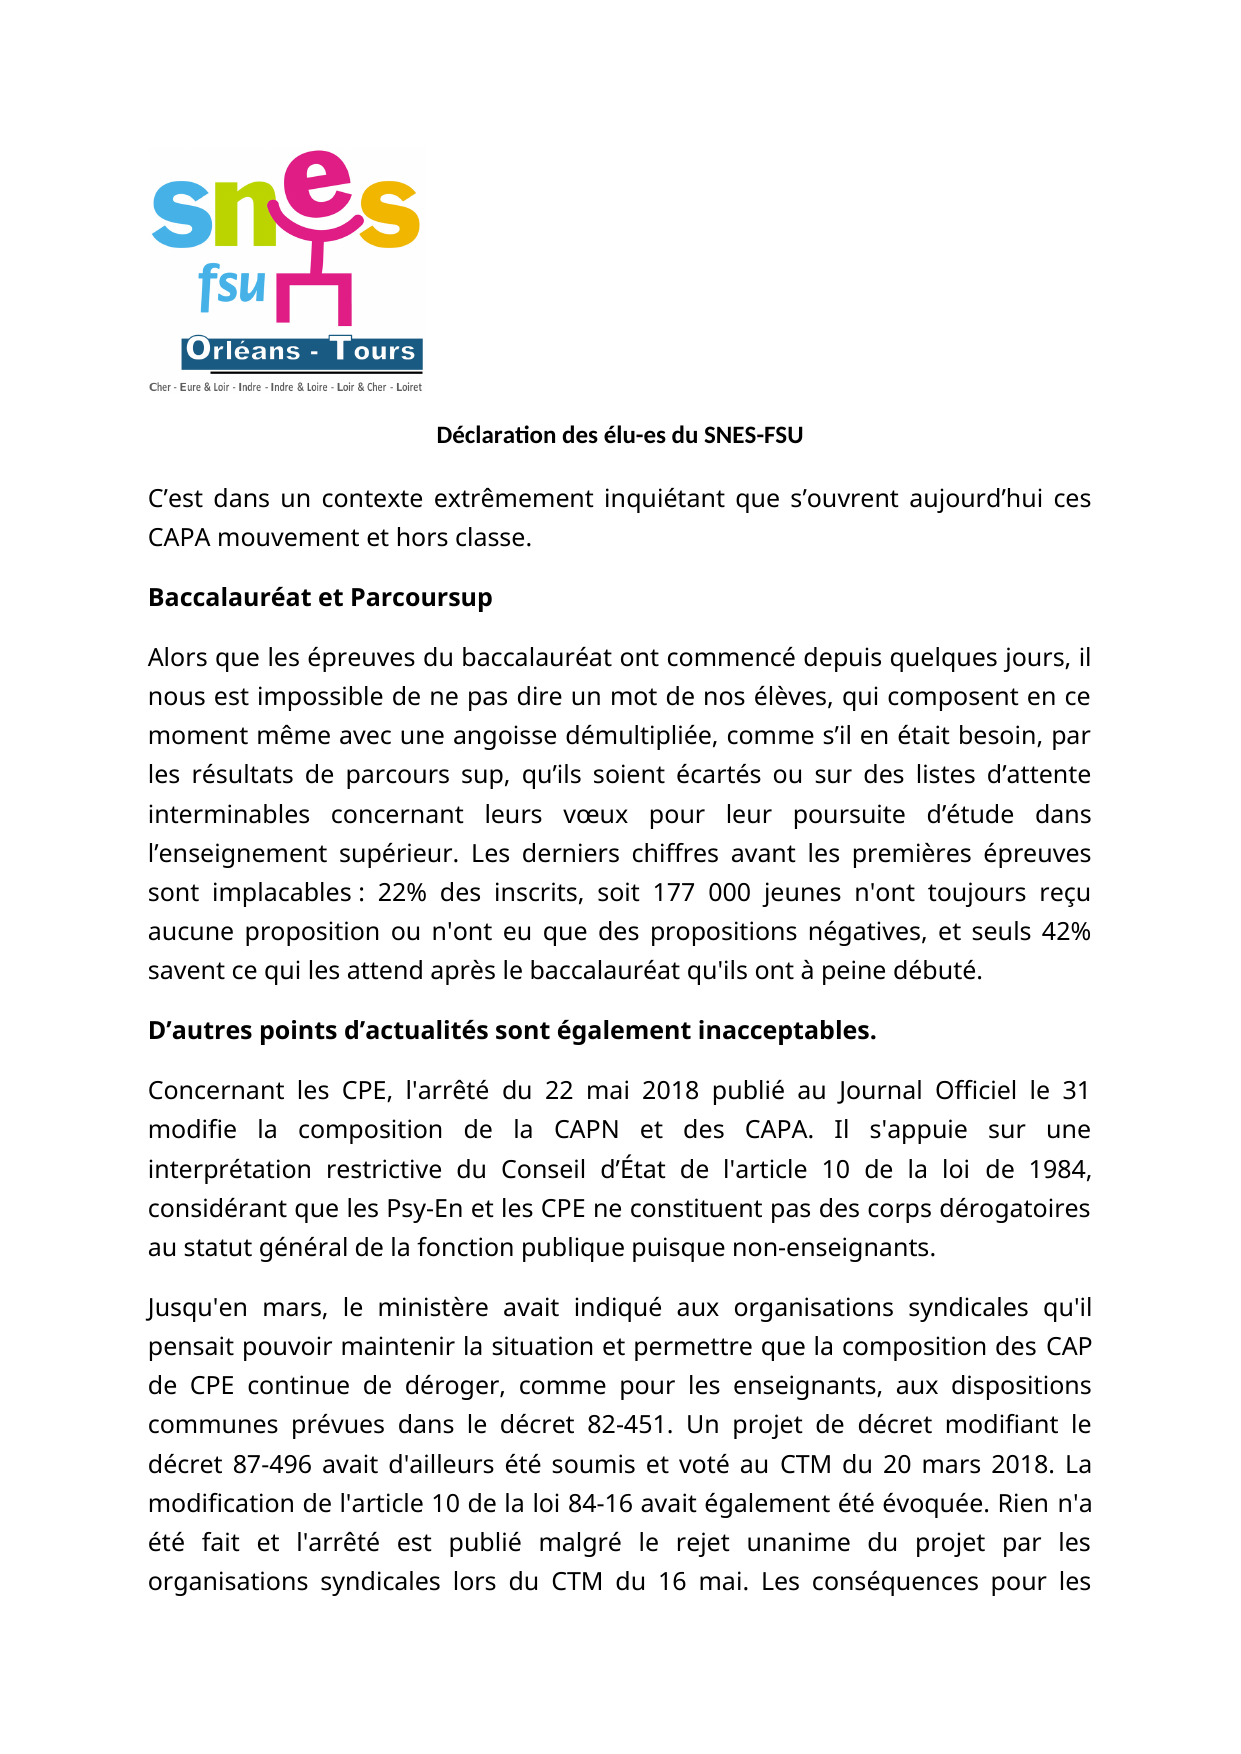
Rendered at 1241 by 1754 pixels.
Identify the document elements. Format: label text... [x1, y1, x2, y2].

text Jusqu'en mars, le ministère avait indiqué aux organisations syndicales qu'il pensait pouvoir maintenir la situation et permettre que la composition des CAP de CPE continue de déroger, comme pour les enseignants, aux dispositions communes prévues dans le décret 82-451. Un projet de décret modifiant le décret 87-496 avait d'ailleurs été soumis et voté au CTM du 20 mars 2018. La modification de l'article 10 de la loi 84-16 avait également été évoquée. Rien n'a été fait et l'arrêté est publié malgré le rejet unanime du projet par les organisations syndicales lors du CTM du 16 mai. Les conséquences pour les [148, 1290, 1093, 1598]
text Concernant les CPE, l'arrêté du 22 mai 2018 publié au Journal Officiel le 31 modifie la composition de la CAPN et des CAPA. Il s'appuie sur une interprétation restrictive du Conseil d’État de l'article 10 de la loi de 1984, considérant que les Psy-En et les CPE ne constituent pas des corps dérogatoires au statut général de la fonction publique puisque non-enseignants. [148, 1073, 1093, 1264]
text D’autres points d’actualités sont également inacceptables. [148, 1013, 1093, 1047]
text Alors que les épreuves du baccalauréat ont commencé depuis quelques jours, il nous est impossible de ne pas dire un mot de nos élèves, qui composent en ce moment même avec une angoisse démultipliée, comme s’il en était besoin, par les résultats de parcours sup, qu’ils soient écartés ou sur des listes d’attente interminables concernant leurs vœux pour leur poursuite d’étude dans l’enseignement supérieur. Les derniers chiffres avant les premières épreuves sont implacables : 22% des inscrits, soit 177 000 jeunes n'ont toujours reçu aucune proposition ou n'ont eu que des propositions négatives, et seuls 42% savent ce qui les attend après le baccalauréat qu'ils ont à peine débuté. [148, 640, 1093, 987]
text C’est dans un contexte extrêmement inquiétant que s’ouvrent aujourd’hui ces CAPA mouvement et hors classe. [148, 481, 1093, 554]
text Baccalauréat et Parcoursup [148, 580, 1093, 614]
text Déclaration des élu-es du SNES-FSU [148, 419, 1093, 450]
